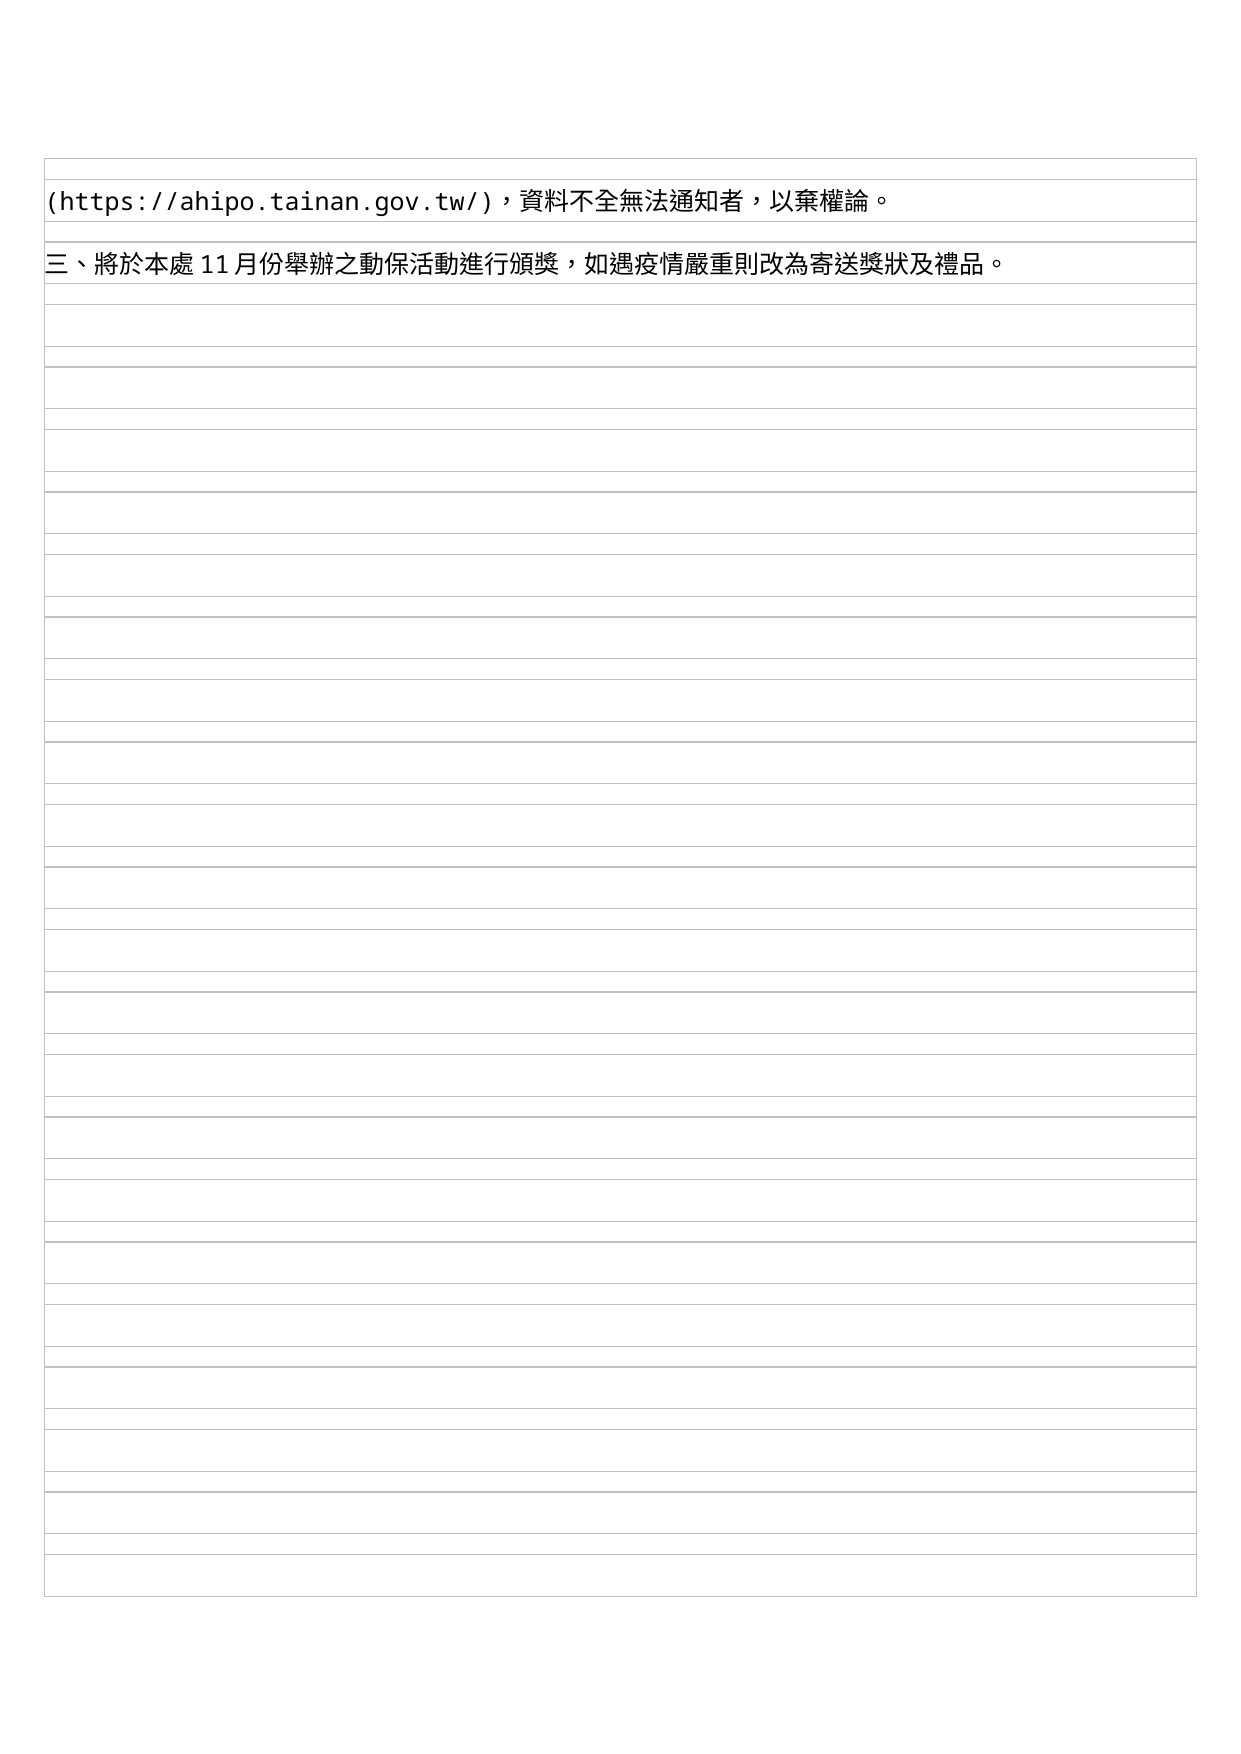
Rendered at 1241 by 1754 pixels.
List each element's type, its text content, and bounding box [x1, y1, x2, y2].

text [45, 159, 1196, 179]
text [45, 222, 1196, 241]
text (https://ahipo.tainan.gov.tw/)，資料不全無法通知者，以棄權論。 [45, 180, 1196, 221]
text 三、將於本處11月份舉辦之動保活動進行頒獎，如遇疫情嚴重則改為寄送獎狀及禮品。 [45, 243, 1196, 283]
